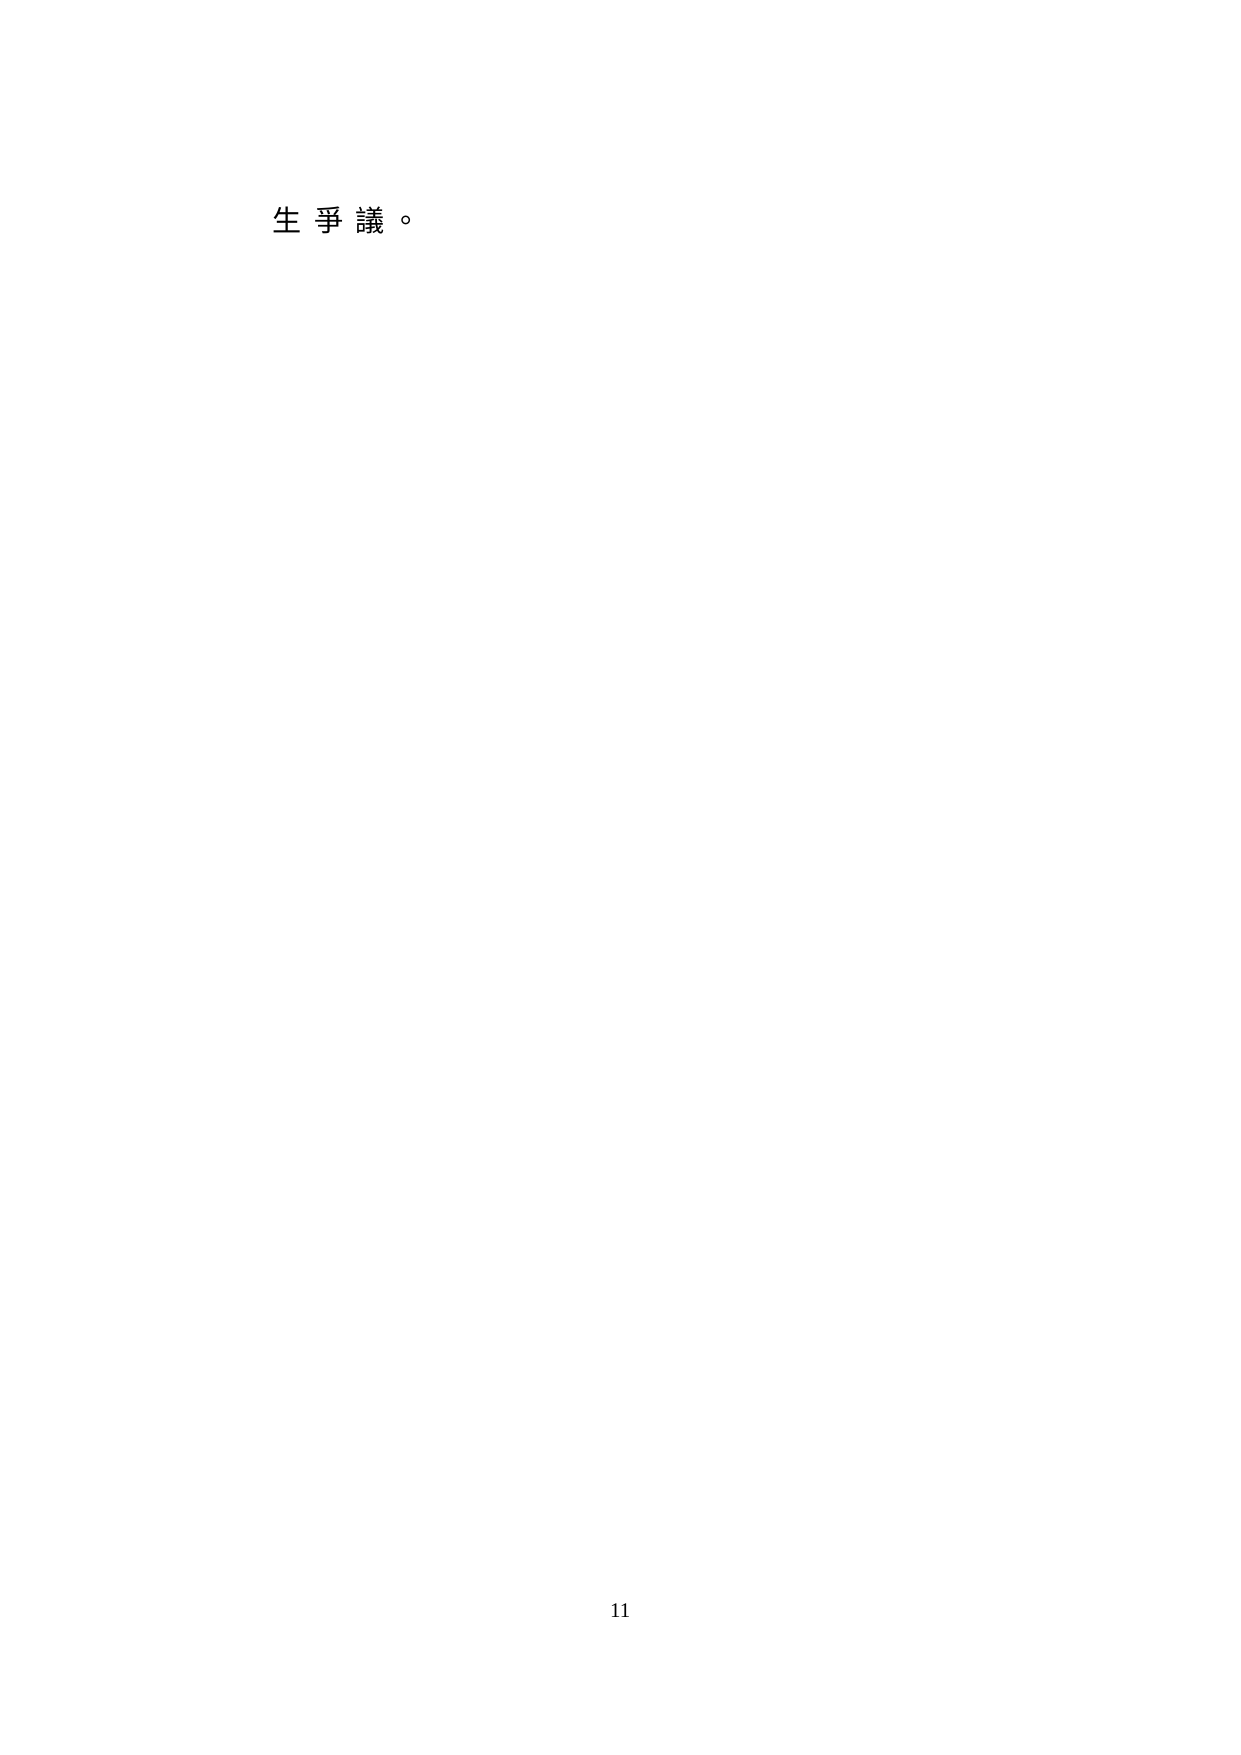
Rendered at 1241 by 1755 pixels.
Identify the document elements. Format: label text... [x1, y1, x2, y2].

text 生爭議。 [242, 177, 1058, 240]
